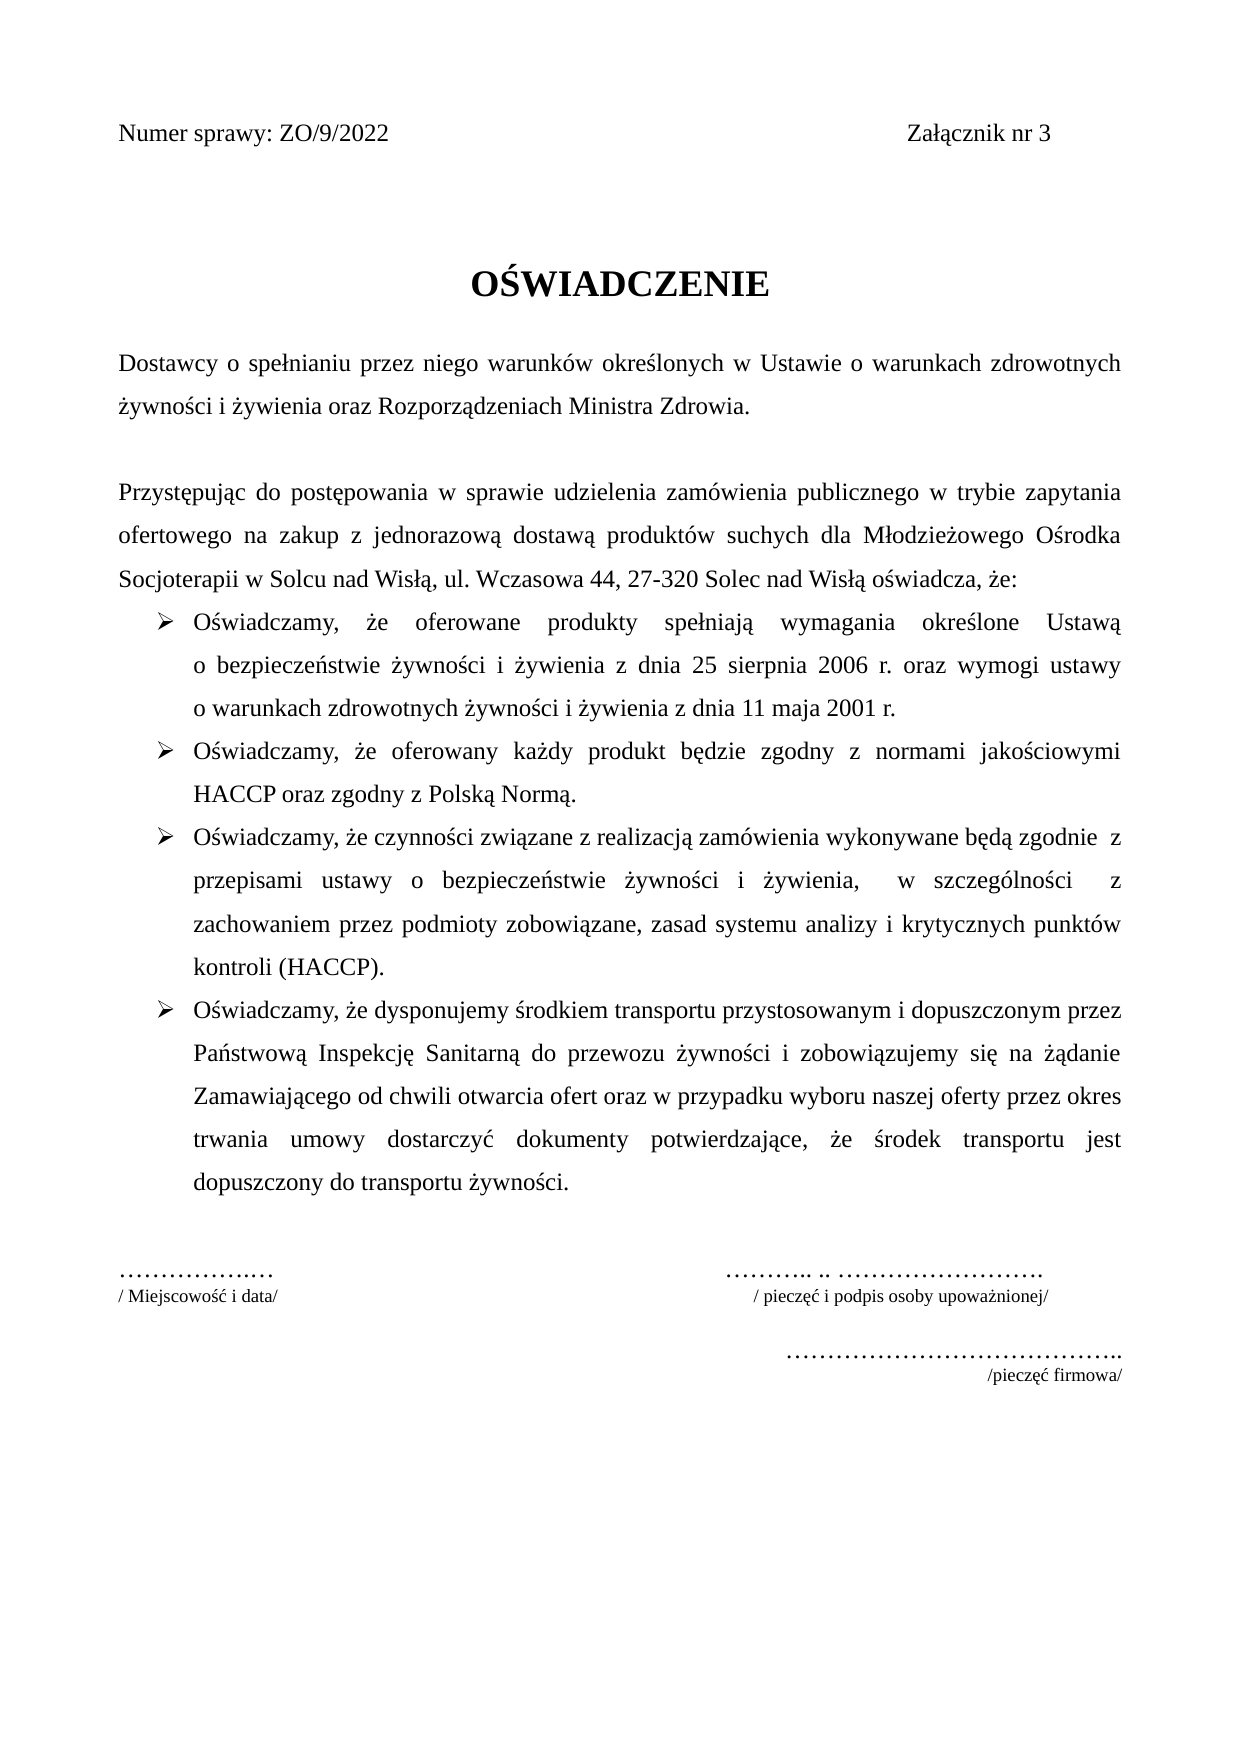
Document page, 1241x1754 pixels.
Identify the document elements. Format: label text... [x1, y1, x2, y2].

list Oświadczamy, że czynności związane z realizacją zamówienia wykonywane będą zgodnie z przepisami ustawy o bezpieczeństwie żywności i żywienia, w szczególności z zachowaniem przez podmioty zobowiązane, zasad systemu analizy i krytycznych punktów kontroli (HACCP). [156, 822, 1122, 981]
text Dostawcy o spełnianiu przez niego warunków określonych w Ustawie o warunkach zdrowotnych żywności i żywienia oraz Rozporządzeniach Ministra Zdrowia. [118, 348, 1122, 420]
list Oświadczamy, że dysponujemy środkiem transportu przystosowanym i dopuszczonym przez Państwową Inspekcję Sanitarną do przewozu żywności i zobowiązujemy się na żądanie Zamawiającego od chwili otwarcia ofert oraz w przypadku wyboru naszej oferty przez okres trwania umowy dostarczyć dokumenty potwierdzające, że środek transportu jest dopuszczony do transportu żywności. [156, 995, 1122, 1196]
list Oświadczamy, że oferowane produkty spełniają wymagania określone Ustawą o bezpieczeństwie żywności i żywienia z dnia 25 sierpnia 2006 r. oraz wymogi ustawy o warunkach zdrowotnych żywności i żywienia z dnia 11 maja 2001 r. [156, 607, 1122, 722]
text …………….… ……….. .. ……………………. / Miejscowość i data/ / pieczęć i podpis osoby upoważnionej/ [118, 1254, 1122, 1307]
list Oświadczamy, że oferowany każdy produkt będzie zgodny z normami jakościowymi HACCP oraz zgodny z Polską Normą. [156, 736, 1122, 808]
text Numer sprawy: ZO/9/2022 Załącznik nr 3 [118, 118, 1122, 147]
text OŚWIADCZENIE [118, 262, 1122, 305]
text ………………………………….. /pieczęć firmowa/ [118, 1335, 1122, 1386]
text Przystępując do postępowania w sprawie udzielenia zamówienia publicznego w trybie zapytania ofertowego na zakup z jednorazową dostawą produktów suchych dla Młodzieżowego Ośrodka Socjoterapii w Solcu nad Wisłą, ul. Wczasowa 44, 27-320 Solec nad Wisłą oświadcza, że: [118, 477, 1122, 592]
